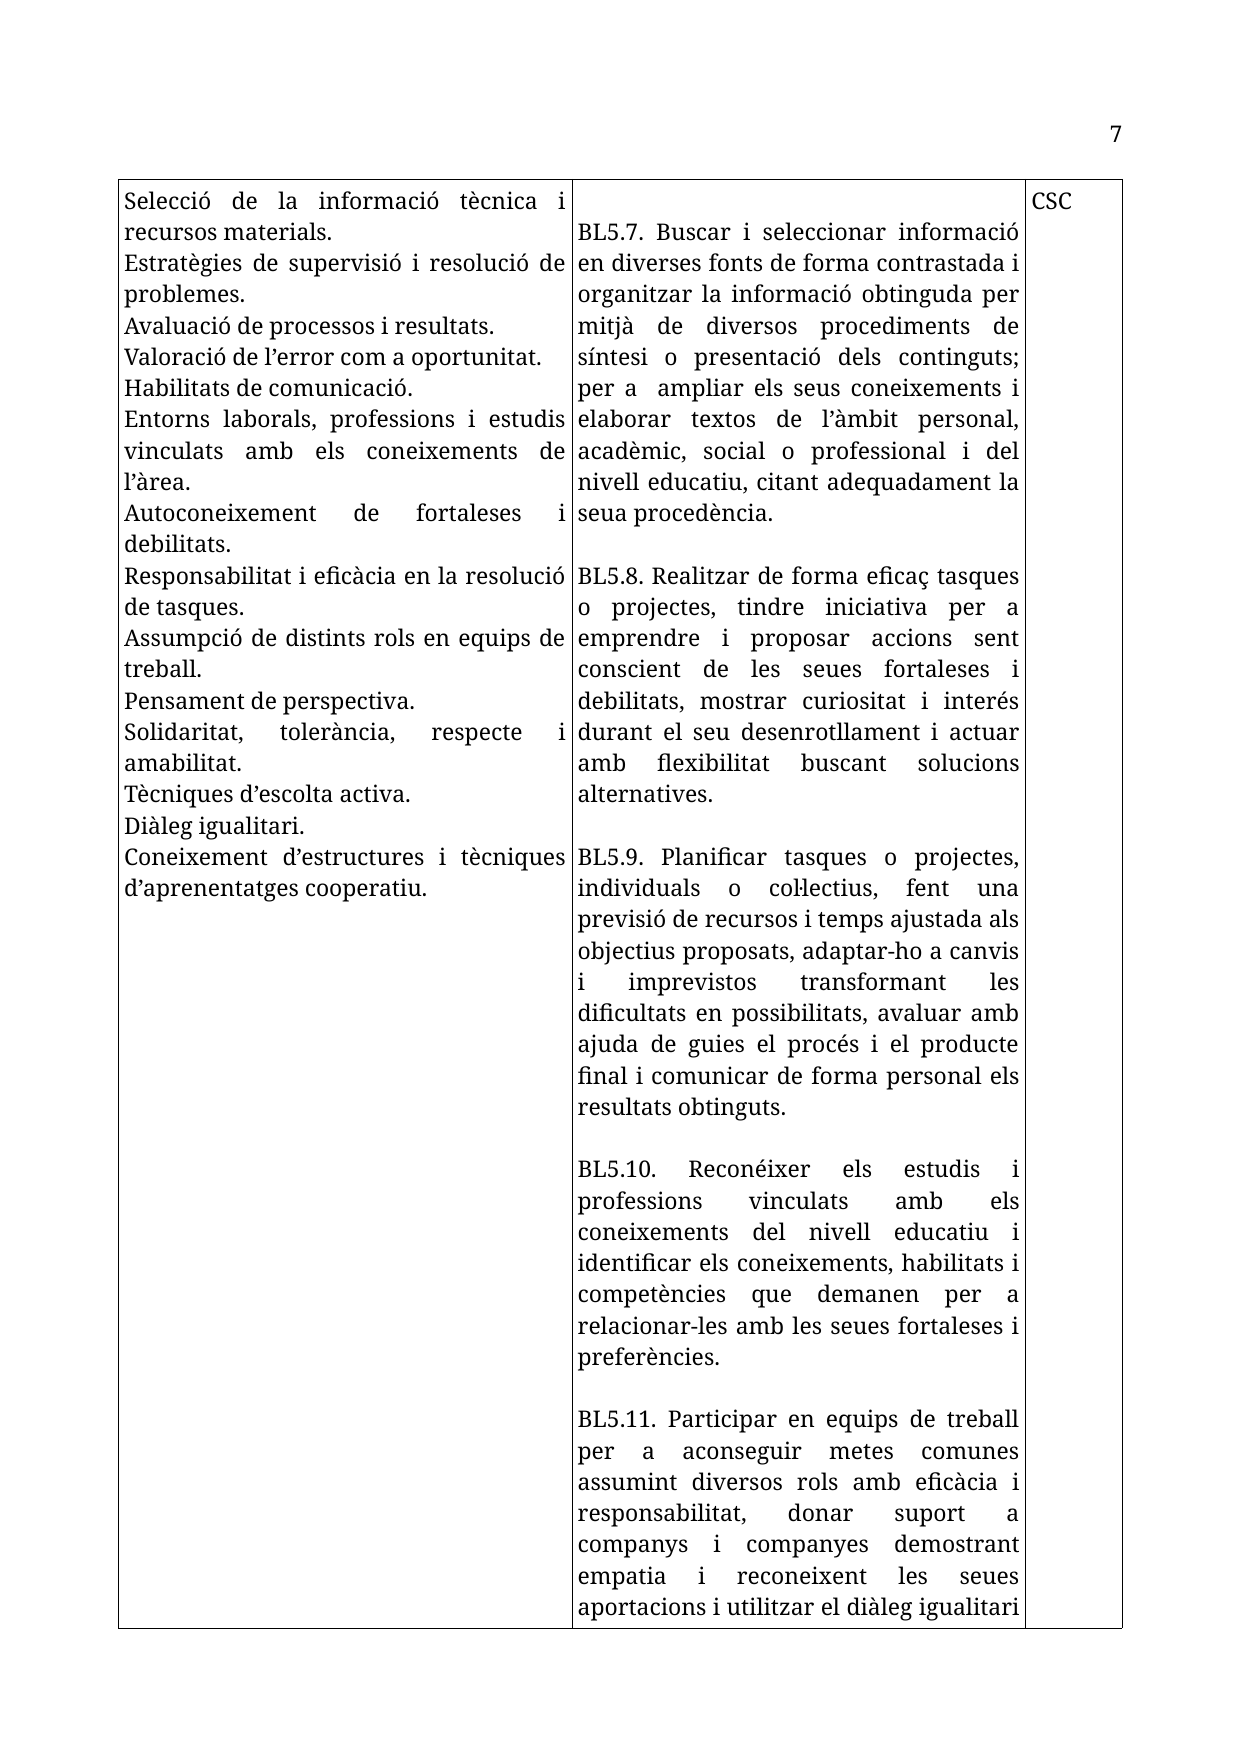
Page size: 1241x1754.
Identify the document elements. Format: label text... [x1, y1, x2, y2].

table_cell CSC [1026, 180, 1122, 1628]
table_cell BL5.7. Buscar i seleccionar informació en diverses fonts de forma contrastada i organitzar la informació obtinguda per mitjà de diversos procediments de síntesi o presentació dels continguts; per a ampliar els seus coneixements i elaborar textos de l’àmbit personal, acadèmic, social o professional i del nivell educatiu, citant adequadament la seua procedència. BL5.8. Realitzar de forma eficaç tasques o projectes, tindre iniciativa per a emprendre i proposar accions sent conscient de les seues fortaleses i debilitats, mostrar curiositat i interés durant el seu desenrotllament i actuar amb flexibilitat buscant solucions alternatives. BL5.9. Planificar tasques o projectes, individuals o col·lectius, fent una previsió de recursos i temps ajustada als objectius proposats, adaptar-ho a canvis i imprevistos transformant les dificultats en possibilitats, avaluar amb ajuda de guies el procés i el producte final i comunicar de forma personal els resultats obtinguts. BL5.10. Reconéixer els estudis i professions vinculats amb els coneixements del nivell educatiu i identificar els coneixements, habilitats i competències que demanen per a relacionar-les amb les seues fortaleses i preferències. BL5.11. Participar en equips de treball per a aconseguir metes comunes assumint diversos rols amb eficàcia i responsabilitat, donar suport a companys i companyes demostrant empatia i reconeixent les seues aportacions i utilitzar el diàleg igualitari [573, 180, 1025, 1628]
table_cell Selecció de la informació tècnica i recursos materials. Estratègies de supervisió i resolució de problemes. Avaluació de processos i resultats. Valoració de l’error com a oportunitat. Habilitats de comunicació. Entorns laborals, professions i estudis vinculats amb els coneixements de l’àrea. Autoconeixement de fortaleses i debilitats. Responsabilitat i eficàcia en la resolució de tasques. Assumpció de distints rols en equips de treball. Pensament de perspectiva. Solidaritat, tolerància, respecte i amabilitat. Tècniques d’escolta activa. Diàleg igualitari. Coneixement d’estructures i tècniques d’aprenentatges cooperatiu. [119, 180, 572, 1628]
